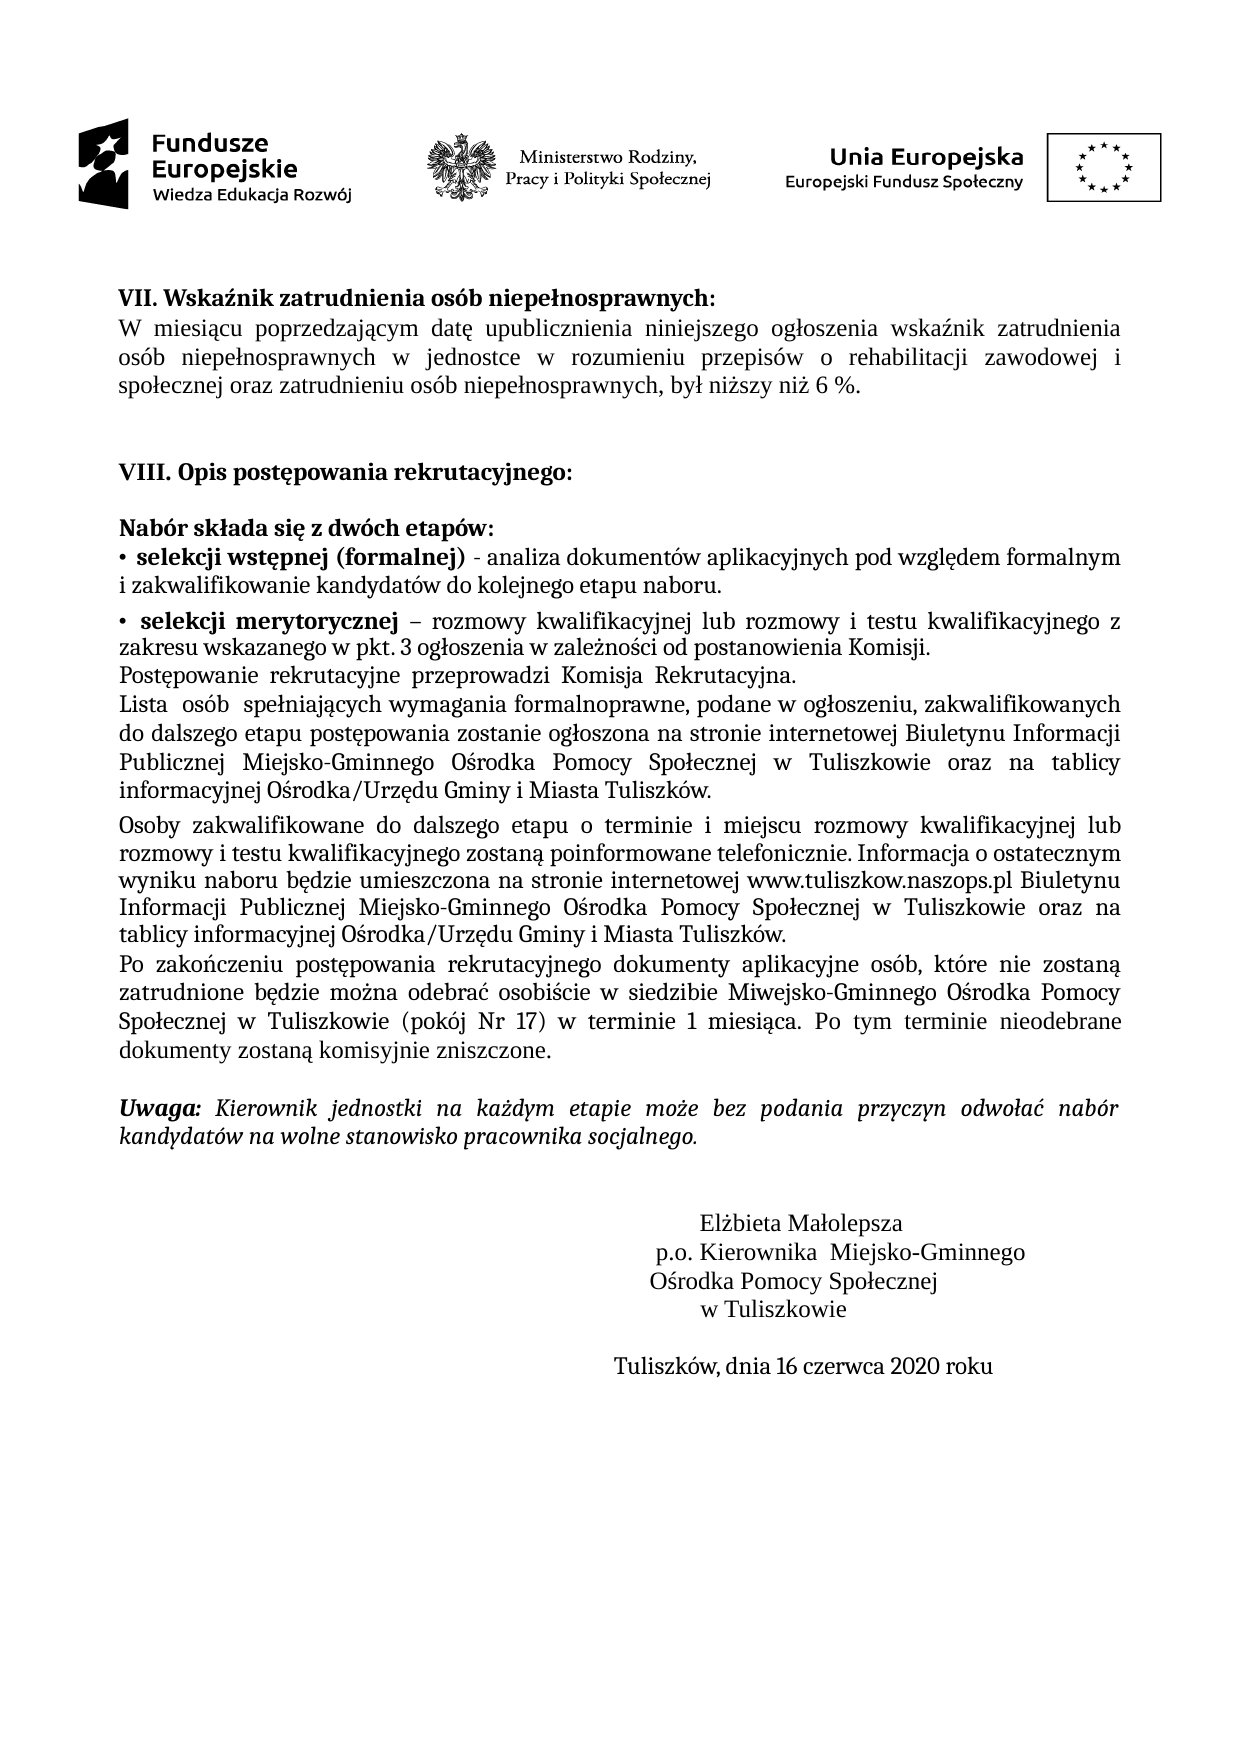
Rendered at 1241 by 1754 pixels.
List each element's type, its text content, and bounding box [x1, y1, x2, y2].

text Ośrodka Pomocy Społecznej [118, 1266, 1122, 1294]
text Elżbieta Małolepsza [118, 1208, 1122, 1237]
picture [0, 43, 1241, 284]
text Nabór składa się z dwóch etapów: [119, 514, 1122, 542]
text VIII. Opis postępowania rekrutacyjnego: [118, 457, 1122, 486]
text p.o. Kierownika Miejsko-Gminnego [118, 1237, 1122, 1266]
text Po zakończeniu postępowania rekrutacyjnego dokumenty aplikacyjne osób, które nie zostaną zatrudnione będzie można odebrać osobiście w siedzibie Miwejsko-Gminnego Ośrodka Pomocy Społecznej w Tuliszkowie (pokój Nr 17) w terminie 1 miesiąca. Po tym terminie nieodebrane dokumenty zostaną komisyjnie zniszczone. [119, 950, 1122, 1063]
list selekcji wstępnej (formalnej) - analiza dokumentów aplikacyjnych pod względem formalnym i zakwalifikowanie kandydatów do kolejnego etapu naboru. [118, 542, 1122, 600]
list VII. Wskaźnik zatrudnienia osób niepełnosprawnych: [118, 284, 1122, 313]
text Postępowanie rekrutacyjne przeprowadzi Komisja Rekrutacyjna. [119, 661, 1122, 690]
text Lista osób spełniających wymagania formalnoprawne, podane w ogłoszeniu, zakwalifikowanych do dalszego etapu postępowania zostanie ogłoszona na stronie internetowej Biuletynu Informacji Publicznej Miejsko-Gminnego Ośrodka Pomocy Społecznej w Tuliszkowie oraz na tablicy informacyjnej Ośrodka/Urzędu Gminy i Miasta Tuliszków. [119, 690, 1122, 805]
list selekcji merytorycznej – rozmowy kwalifikacyjnej lub rozmowy i testu kwalifikacyjnego z zakresu wskazanego w pkt. 3 ogłoszenia w zależności od postanowienia Komisji. [118, 606, 1122, 661]
text Uwaga: Kierownik jednostki na każdym etapie może bez podania przyczyn odwołać nabór kandydatów na wolne stanowisko pracownika socjalnego. [119, 1094, 1122, 1151]
list W miesiącu poprzedzającym datę upublicznienia niniejszego ogłoszenia wskaźnik zatrudnienia osób niepełnosprawnych w jednostce w rozumieniu przepisów o rehabilitacji zawodowej i społecznej oraz zatrudnieniu osób niepełnosprawnych, był niższy niż 6 %. [118, 313, 1122, 399]
text w Tuliszkowie [119, 1294, 1122, 1323]
text Osoby zakwalifikowane do dalszego etapu o terminie i miejscu rozmowy kwalifikacyjnej lub rozmowy i testu kwalifikacyjnego zostaną poinformowane telefonicznie. Informacja o ostatecznym wyniku naboru będzie umieszczona na stronie internetowej www.tuliszkow.naszops.pl Biuletynu Informacji Publicznej Miejsko-Gminnego Ośrodka Pomocy Społecznej w Tuliszkowie oraz na tablicy informacyjnej Ośrodka/Urzędu Gminy i Miasta Tuliszków. [119, 811, 1122, 948]
text Tuliszków, dnia 16 czerwca 2020 roku [119, 1352, 1122, 1381]
